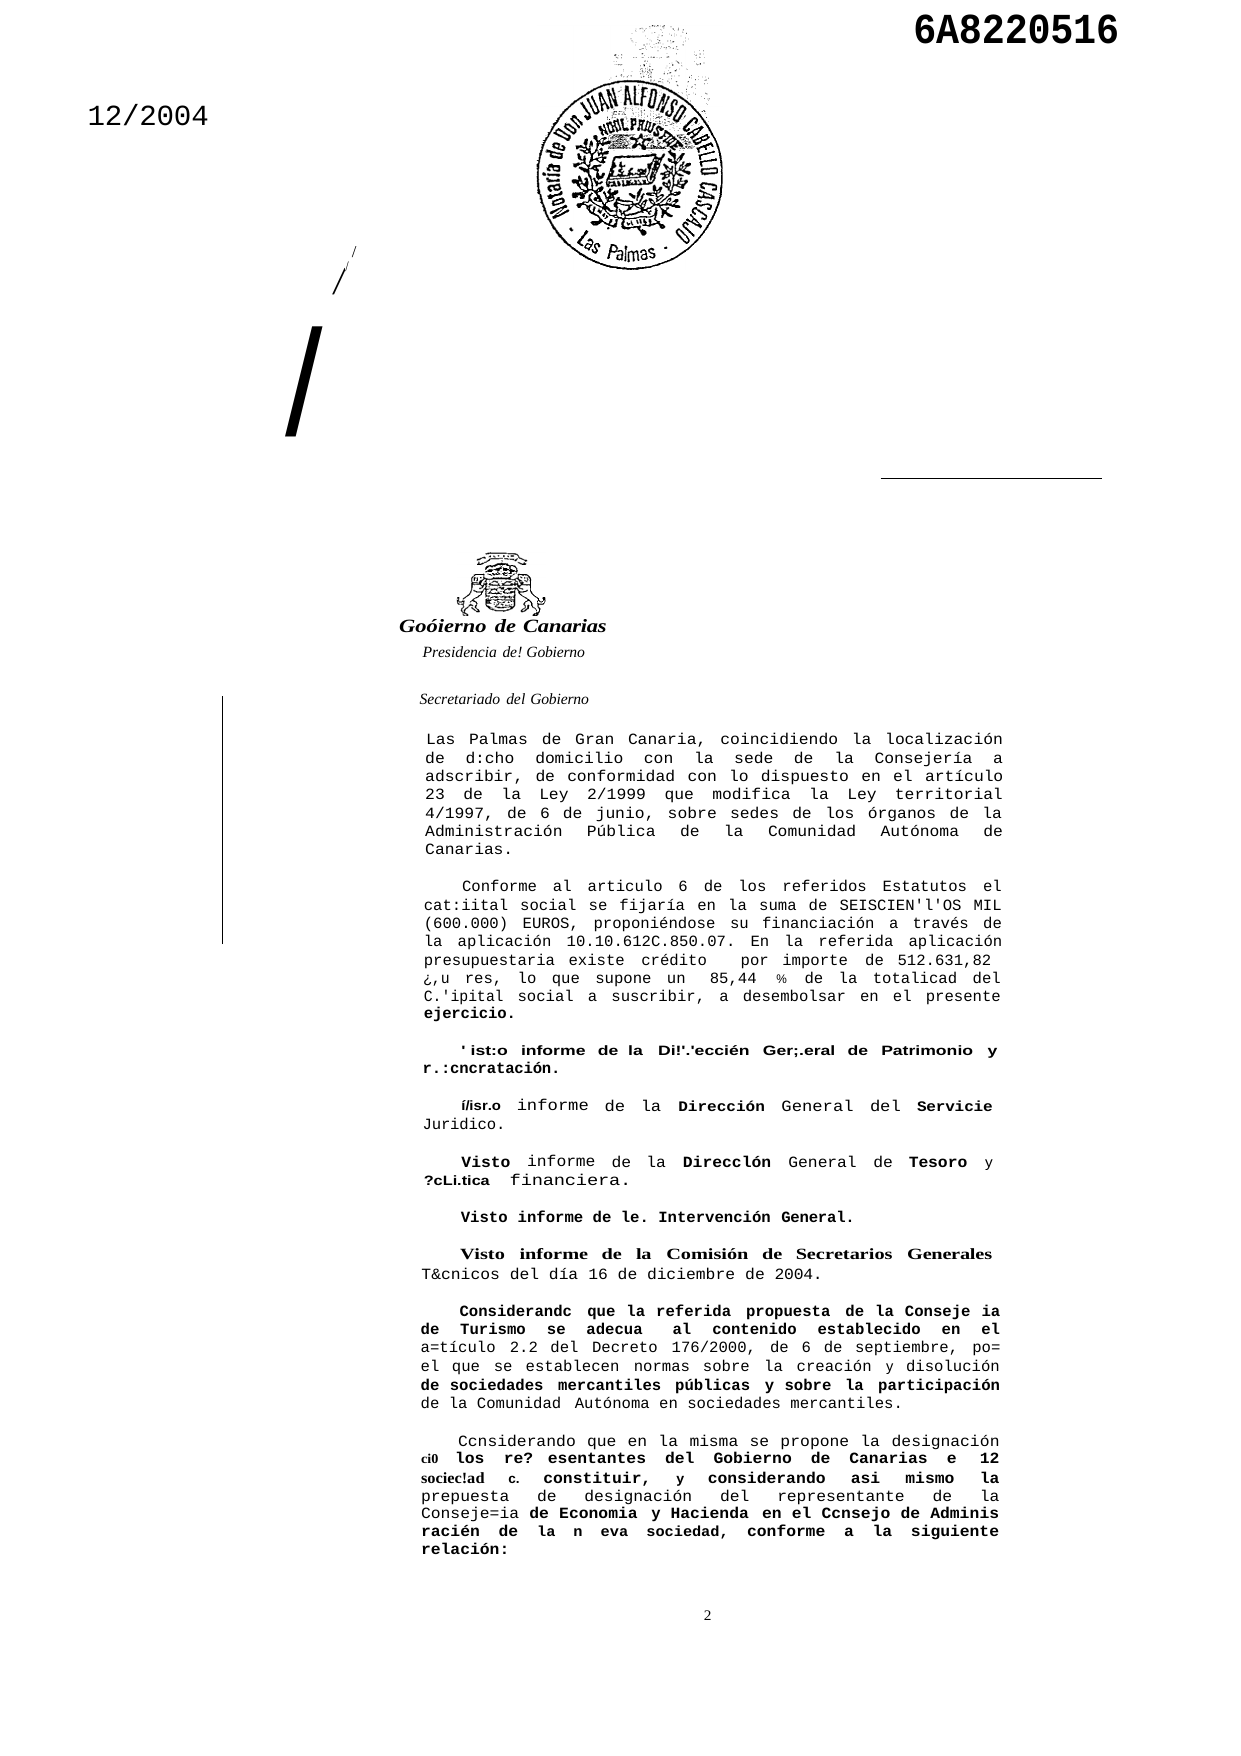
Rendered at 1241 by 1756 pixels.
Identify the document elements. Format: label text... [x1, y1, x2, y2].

text Visto informe de la Direcclón General de Tesoro y [461, 1153, 1130, 1172]
subtitle [723, 102, 1130, 134]
text í/isr.o informe de la Dirección General del Servicie [461, 1097, 1130, 1116]
subtitle 6A8220516 [75, 8, 1119, 57]
text Conforme al articulo 6 de los referidos Estatutos el cat:iital social se fijaría en la suma de SEISCIEN'l'OS MIL (600.000) EUROS, proponiéndose su financiación a través de la aplicación 10.10.612C.850.07. En la referida aplicación presupuestaria existe crédito por importe de 512.631,82 [423, 879, 1002, 970]
text / [333, 263, 1130, 302]
text ?cLi.tica financiera. [424, 1172, 1130, 1190]
text Visto informe de la Comisión de Secretarios Generales [460, 1245, 1130, 1263]
text Considerandc que la referida propuesta de la Conseje ia de Turismo se adecua al contenido establecido en el a=tículo 2.2 del Decreto 176/2000, de 6 de septiembre, po= el que se establecen normas sobre la creación y disolución de sociedades mercantiles públicas y sobre la participación de la Comunidad Autónoma en sociedades mercantiles. [420, 1303, 1000, 1413]
text / [345, 258, 349, 274]
text Juridico. [422, 1117, 1130, 1134]
text / [285, 302, 1130, 469]
text ' ist:o informe de la Di!'.'eccién Ger;.eral de Patrimonio y [461, 1042, 1130, 1058]
text 2 [286, 1606, 1130, 1623]
text Visto informe de le. Intervención General. [461, 1209, 1130, 1227]
text T&cnicos del día 16 de diciembre de 2004. [421, 1266, 1130, 1284]
text ¿,u res, lo que supone un 85,44 % de la totalicad del C.'ipital social a suscribir, a desembolsar en el presente ejercicio. [423, 970, 1001, 1024]
text Ccnsiderando que en la misma se propone la designación ci0 los re? esentantes del Gobierno de Canarias e 12 sociec!ad c. constituir, y considerando asi mismo la prepuesta de designación del representante de la Conseje=ia de Economia y Hacienda en el Ccnsejo de Adminis racién de la n eva sociedad, conforme a la siguiente relación: [421, 1433, 999, 1559]
text Secretariado del Gobierno [286, 690, 724, 708]
text Goóierno de Canarias [286, 556, 721, 637]
text r.:cncratación. [422, 1060, 1130, 1078]
text Presidencia de! Gobierno [286, 643, 723, 661]
text [723, 242, 1130, 261]
subtitle 12/2004 [87, 102, 536, 134]
text / [352, 242, 536, 261]
text Las Palmas de Gran Canaria, coincidiendo la localización de d:cho domicilio con la sede de la Consejería a adscribir, de conformidad con lo dispuesto en el artículo 23 de la Ley 2/1999 que modifica la Ley territorial 4/1997, de 6 de junio, sobre sedes de los órganos de la Administración Pública de la Comunidad Autónoma de Canarias. [425, 732, 1003, 859]
